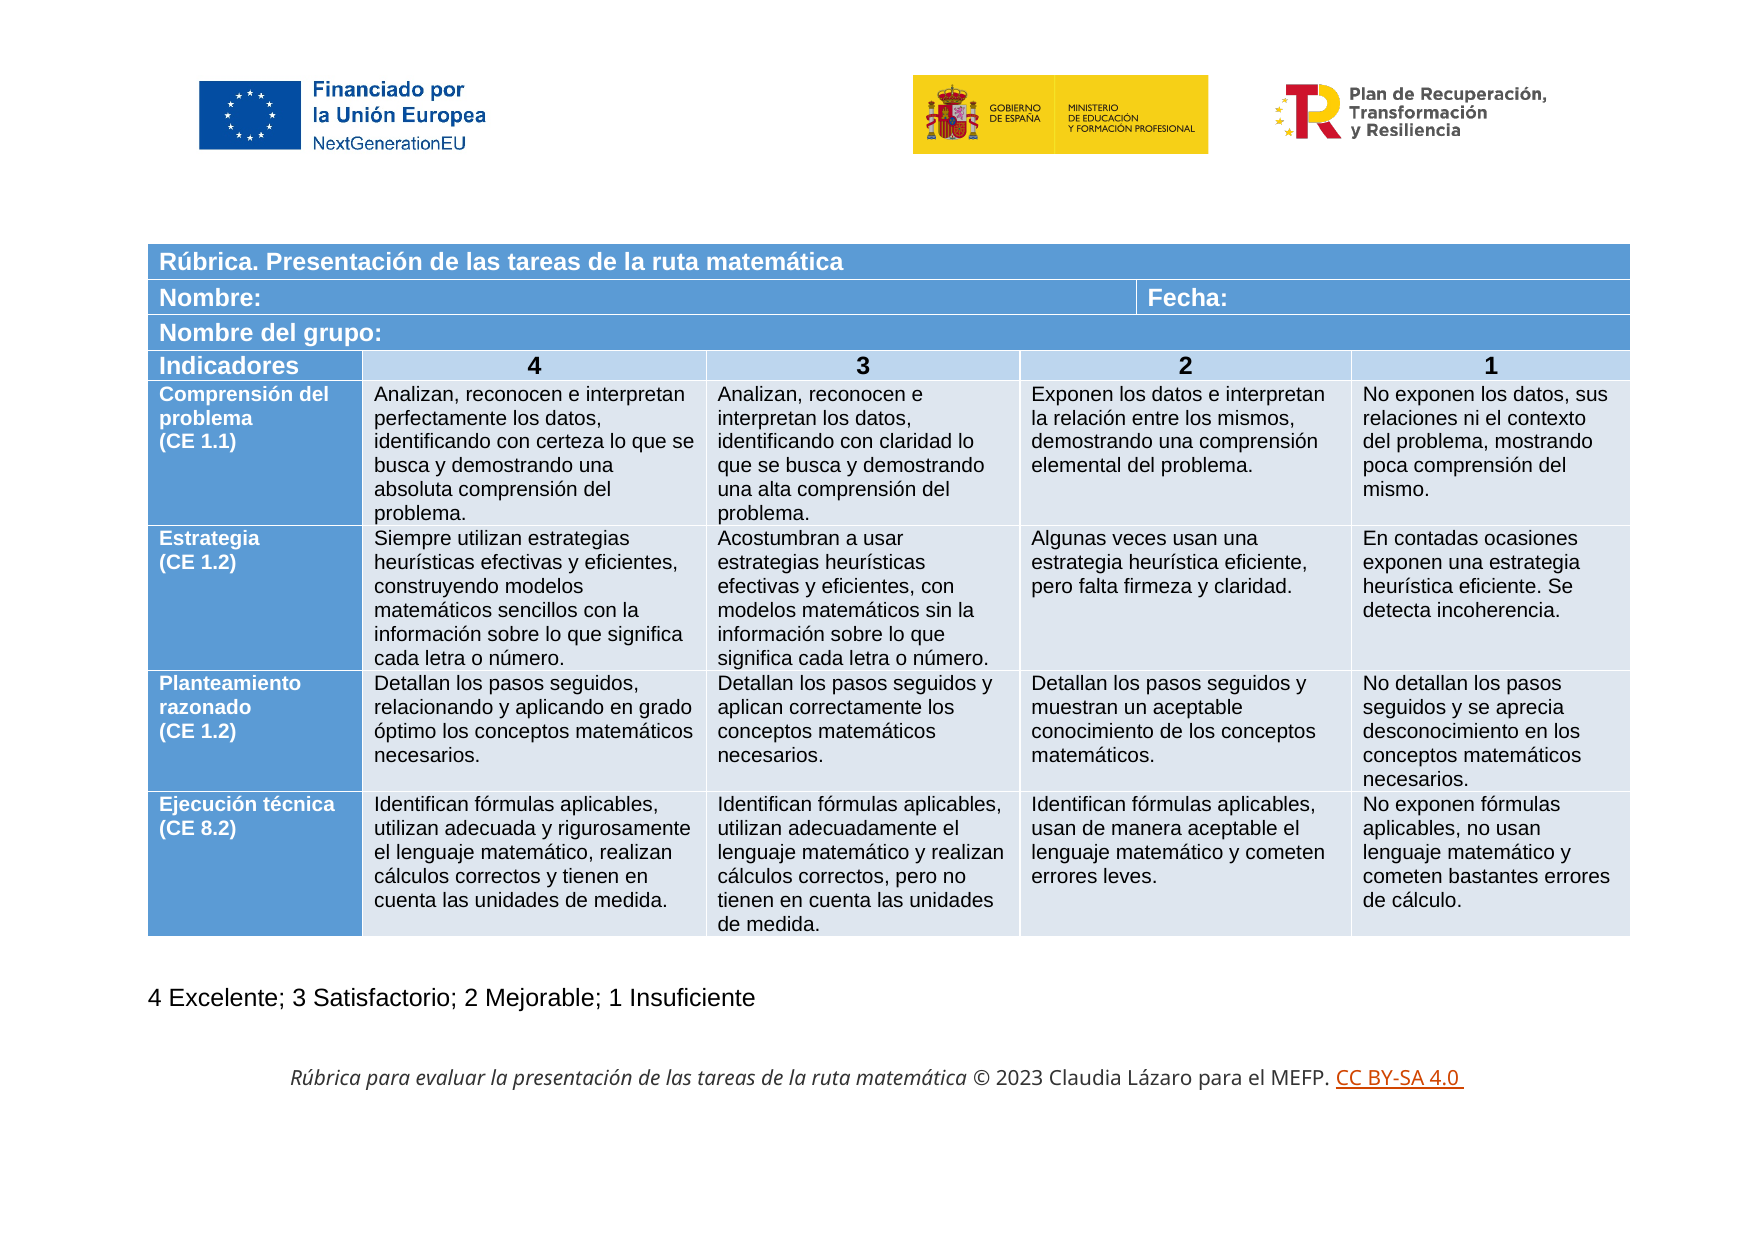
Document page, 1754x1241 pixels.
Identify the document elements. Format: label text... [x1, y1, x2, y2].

table_cell Fecha: [1137, 280, 1630, 314]
table_cell Acostumbran a usar estrategias heurísticas efectivas y eficientes, con modelos matemáticos sin la información sobre lo que significa cada letra o número. [707, 526, 1019, 670]
table_cell 1 [1352, 351, 1630, 380]
table_cell No exponen fórmulas aplicables, no usan lenguaje matemático y cometen bastantes errores de cálculo. [1352, 792, 1630, 936]
table_cell Siempre utilizan estrategias heurísticas efectivas y eficientes, construyendo modelos matemáticos sencillos con la información sobre lo que significa cada letra o número. [363, 526, 706, 670]
text 4 Excelente; 3 Satisfactorio; 2 Mejorable; 1 Insuficiente [148, 983, 1606, 1012]
table_cell En contadas ocasiones exponen una estrategia heurística eficiente. Se detecta incoherencia. [1352, 526, 1630, 670]
table_cell Detallan los pasos seguidos y muestran un aceptable conocimiento de los conceptos matemáticos. [1021, 671, 1351, 791]
table_cell No exponen los datos, sus relaciones ni el contexto del problema, mostrando poca comprensión del mismo. [1352, 381, 1630, 525]
table_cell Detallan los pasos seguidos, relacionando y aplicando en grado óptimo los conceptos matemáticos necesarios. [363, 671, 706, 791]
table_cell 3 [707, 351, 1019, 380]
table_header Rúbrica. Presentación de las tareas de la ruta matemática [148, 244, 1630, 279]
table_cell Algunas veces usan una estrategia heurística eficiente, pero falta firmeza y claridad. [1021, 526, 1351, 670]
table_cell No detallan los pasos seguidos y se aprecia desconocimiento en los conceptos matemáticos necesarios. [1352, 671, 1630, 791]
table_cell Nombre: [148, 280, 1136, 314]
table_cell Analizan, reconocen e interpretan perfectamente los datos, identificando con certeza lo que se busca y demostrando una absoluta comprensión del problema. [363, 381, 706, 525]
table_cell Estrategia (CE 1.2) [148, 526, 362, 670]
table_cell Nombre del grupo: [148, 315, 1630, 350]
table_cell Comprensión del problema (CE 1.1) [148, 381, 362, 525]
table_cell Identifican fórmulas aplicables, utilizan adecuada y rigurosamente el lenguaje matemático, realizan cálculos correctos y tienen en cuenta las unidades de medida. [363, 792, 706, 936]
table_cell Ejecución técnica (CE 8.2) [148, 792, 362, 936]
table_cell Identifican fórmulas aplicables, utilizan adecuadamente el lenguaje matemático y realizan cálculos correctos, pero no tienen en cuenta las unidades de medida. [707, 792, 1019, 936]
table_cell 4 [363, 351, 706, 380]
table_cell Planteamiento razonado (CE 1.2) [148, 671, 362, 791]
table_cell Exponen los datos e interpretan la relación entre los mismos, demostrando una comprensión elemental del problema. [1021, 381, 1351, 525]
table_cell Analizan, reconocen e interpretan los datos, identificando con claridad lo que se busca y demostrando una alta comprensión del problema. [707, 381, 1019, 525]
table_cell Identifican fórmulas aplicables, usan de manera aceptable el lenguaje matemático y cometen errores leves. [1021, 792, 1351, 936]
table_cell Detallan los pasos seguidos y aplican correctamente los conceptos matemáticos necesarios. [707, 671, 1019, 791]
table_cell 2 [1021, 351, 1351, 380]
table_cell Indicadores [148, 351, 362, 380]
